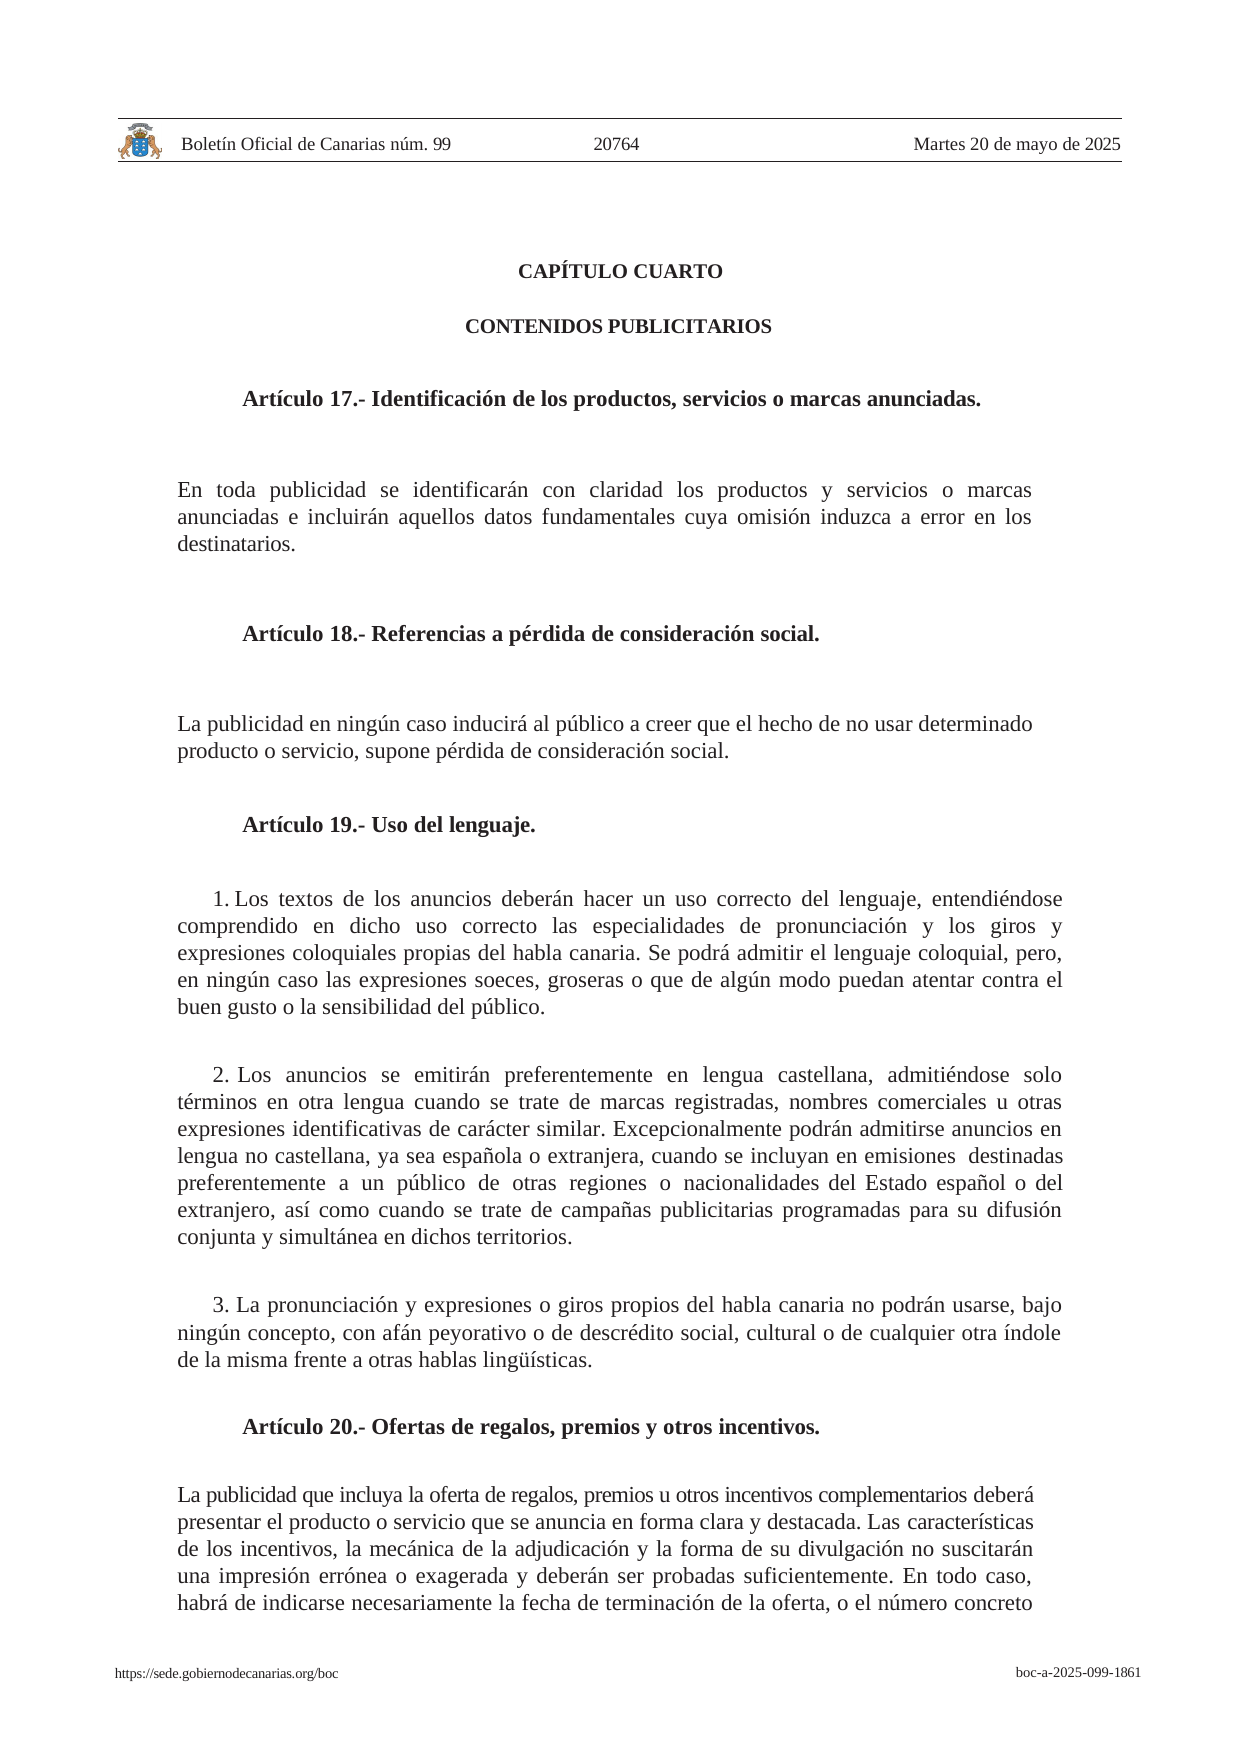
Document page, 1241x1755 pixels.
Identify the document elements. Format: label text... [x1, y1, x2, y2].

text CAPÍTULO CUARTO CONTENIDOS PUBLICITARIOS [465, 259, 859, 338]
list Los anuncios se emitirán preferentemente en lengua castellana, admitiéndose solo términos en otra lengua cuando se trate de marcas registradas, nombres comerciales u otras expresiones identificativas de carácter similar. Excepcionalmente podrán admitirse anuncios en lengua no castellana, ya sea española o extranjera, cuando se incluyan en emisiones destinadas preferentemente a un público de otras regiones o nacionalidades del Estado español o del extranjero, así como cuando se trate de campañas publicitarias programadas para su difusión conjunta y simultánea en dichos territorios. [177, 1061, 1063, 1250]
list Los textos de los anuncios deberán hacer un uso correcto del lenguaje, entendiéndose comprendido en dicho uso correcto las especialidades de pronunciación y los giros y expresiones coloquiales propias del habla canaria. Se podrá admitir el lenguaje coloquial, pero, en ningún caso las expresiones soeces, groseras o que de algún modo puedan atentar contra el buen gusto o la sensibilidad del público. [177, 885, 1063, 1019]
text La publicidad que incluya la oferta de regalos, premios u otros incentivos complementarios deberá presentar el producto o servicio que se anuncia en forma clara y destacada. Las características de los incentivos, la mecánica de la adjudicación y la forma de su divulgación no suscitarán una impresión errónea o exagerada y deberán ser probadas suficientemente. En todo caso, habrá de indicarse necesariamente la fecha de terminación de la oferta, o el número concreto [177, 1481, 1034, 1616]
list La pronunciación y expresiones o giros propios del habla canaria no podrán usarse, bajo ningún concepto, con afán peyorativo o de descrédito social, cultural o de cualquier otra índole de la misma frente a otras hablas lingüísticas. [177, 1291, 1063, 1372]
subtitle Artículo 18.- Referencias a pérdida de consideración social. [242, 620, 1063, 647]
subtitle Artículo 20.- Ofertas de regalos, premios y otros incentivos. [242, 1413, 1063, 1440]
subtitle Artículo 17.- Identificación de los productos, servicios o marcas anunciadas. [242, 385, 1063, 412]
subtitle Artículo 19.- Uso del lenguaje. [242, 811, 1063, 837]
text La publicidad en ningún caso inducirá al público a creer que el hecho de no usar determinado producto o servicio, supone pérdida de consideración social. [177, 711, 1034, 764]
text En toda publicidad se identificarán con claridad los productos y servicios o marcas anunciadas e incluirán aquellos datos fundamentales cuya omisión induzca a error en los destinatarios. [177, 476, 1034, 556]
